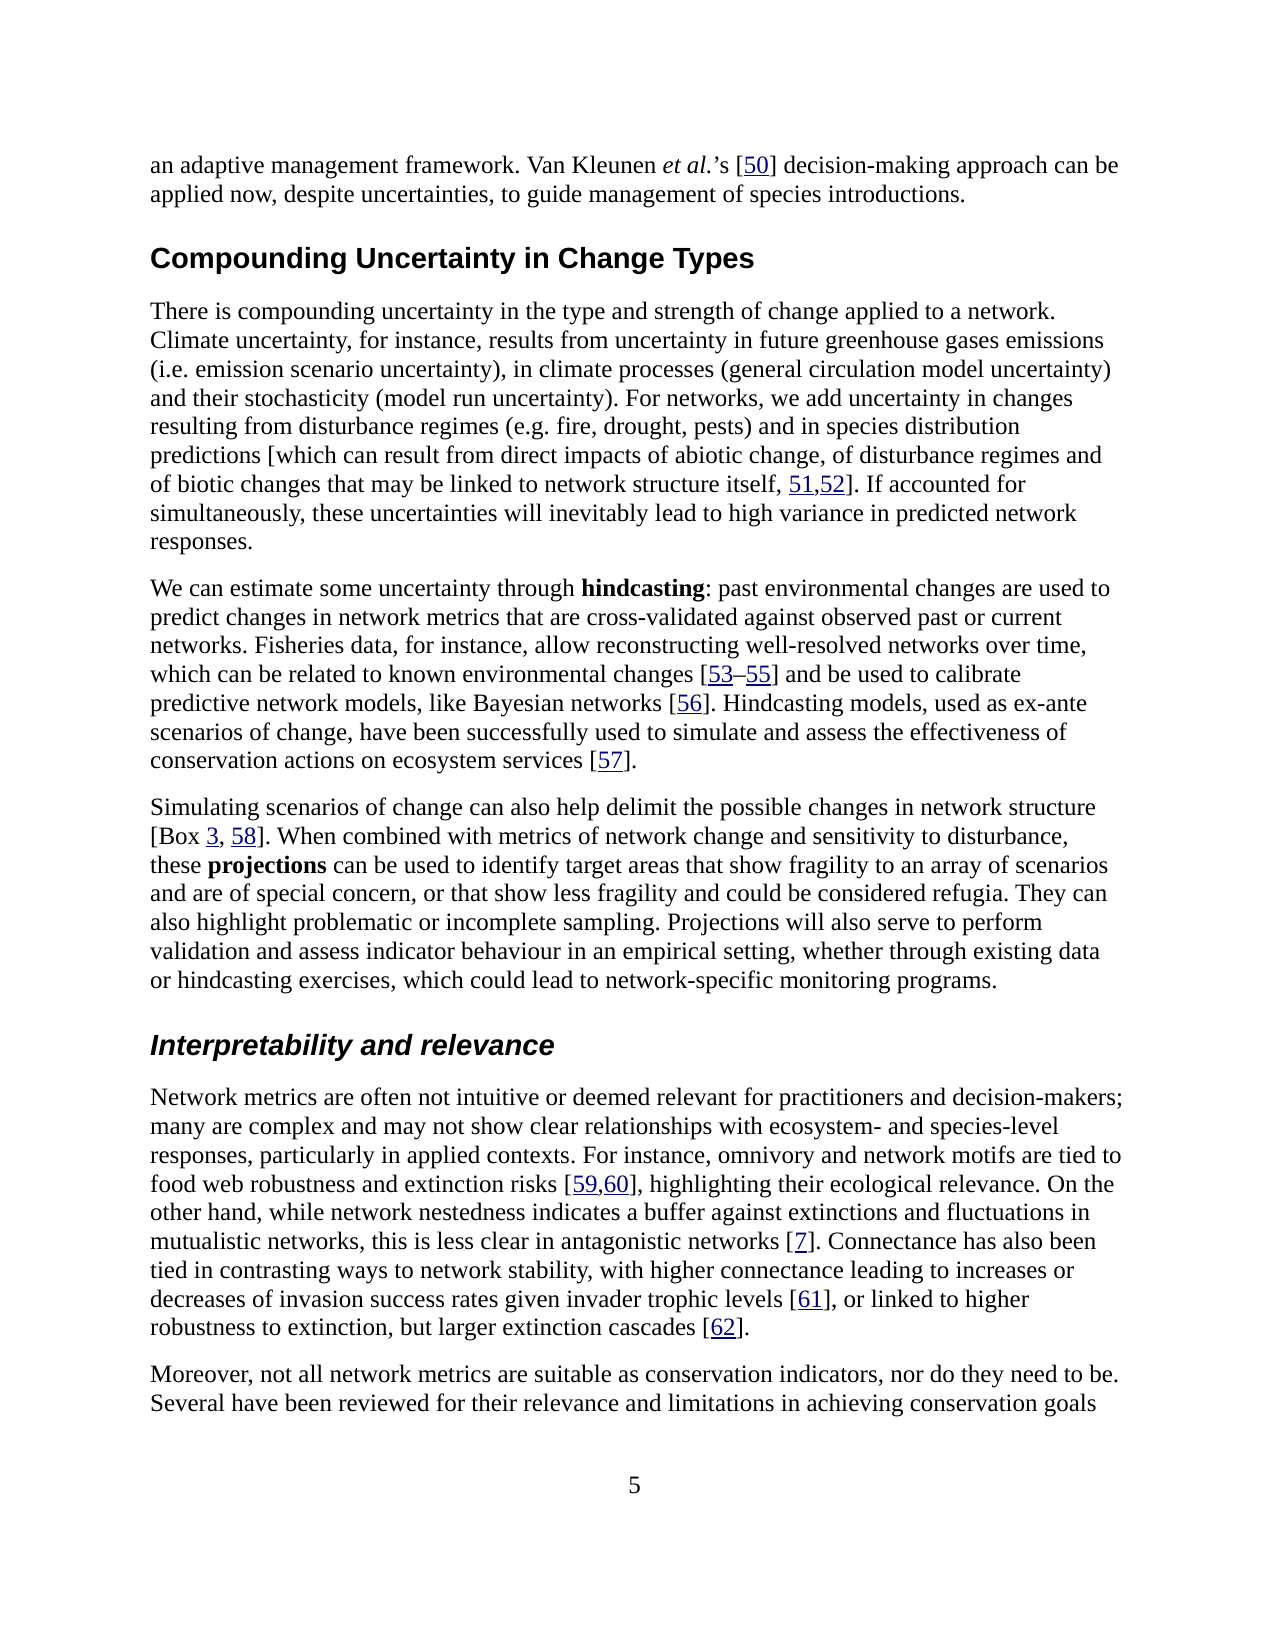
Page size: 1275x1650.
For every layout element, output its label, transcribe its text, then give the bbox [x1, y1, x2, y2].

text an adaptive management framework. Van Kleunen et al.’s [50] decision-making approach can be applied now, despite uncertainties, to guide management of species introductions. [150, 150, 1125, 207]
subtitle Interpretability and relevance [150, 1027, 1125, 1061]
text Network metrics are often not intuitive or deemed relevant for practitioners and decision-makers; many are complex and may not show clear relationships with ecosystem- and species-level responses, particularly in applied contexts. For instance, omnivory and network motifs are tied to food web robustness and extinction risks [59,60], highlighting their ecological relevance. On the other hand, while network nestedness indicates a buffer against extinctions and fluctuations in mutualistic networks, this is less clear in antagonistic networks [7]. Connectance has also been tied in contrasting ways to network stability, with higher connectance leading to increases or decreases of invasion success rates given invader trophic levels [61], or linked to higher robustness to extinction, but larger extinction cascades [62]. [150, 1082, 1125, 1341]
text We can estimate some uncertainty through hindcasting: past environmental changes are used to predict changes in network metrics that are cross-validated against observed past or current networks. Fisheries data, for instance, allow reconstructing well-resolved networks over time, which can be related to known environmental changes [53–55] and be used to calibrate predictive network models, like Bayesian networks [56]. Hindcasting models, used as ex-ante scenarios of change, have been successfully used to simulate and assess the effectiveness of conservation actions on ecosystem services [57]. [150, 573, 1125, 774]
text Simulating scenarios of change can also help delimit the possible changes in network structure [Box 3, 58]. When combined with metrics of network change and sensitivity to disturbance, these projections can be used to identify target areas that show fragility to an array of scenarios and are of special concern, or that show less fragility and could be considered refugia. They can also highlight problematic or incomplete sampling. Projections will also serve to perform validation and assess indicator behaviour in an empirical setting, whether through existing data or hindcasting exercises, which could lead to network-specific monitoring programs. [150, 792, 1125, 993]
text There is compounding uncertainty in the type and strength of change applied to a network. Climate uncertainty, for instance, results from uncertainty in future greenhouse gases emissions (i.e. emission scenario uncertainty), in climate processes (general circulation model uncertainty) and their stochasticity (model run uncertainty). For networks, we add uncertainty in changes resulting from disturbance regimes (e.g. fire, drought, pests) and in species distribution predictions [which can result from direct impacts of abiotic change, of disturbance regimes and of biotic changes that may be linked to network structure itself, 51,52]. If accounted for simultaneously, these uncertainties will inevitably lead to high variance in predicted network responses. [150, 296, 1125, 555]
text Moreover, not all network metrics are suitable as conservation indicators, nor do they need to be. Several have been reviewed for their relevance and limitations in achieving conservation goals [150, 1359, 1125, 1417]
subtitle Compounding Uncertainty in Change Types [150, 241, 1125, 275]
